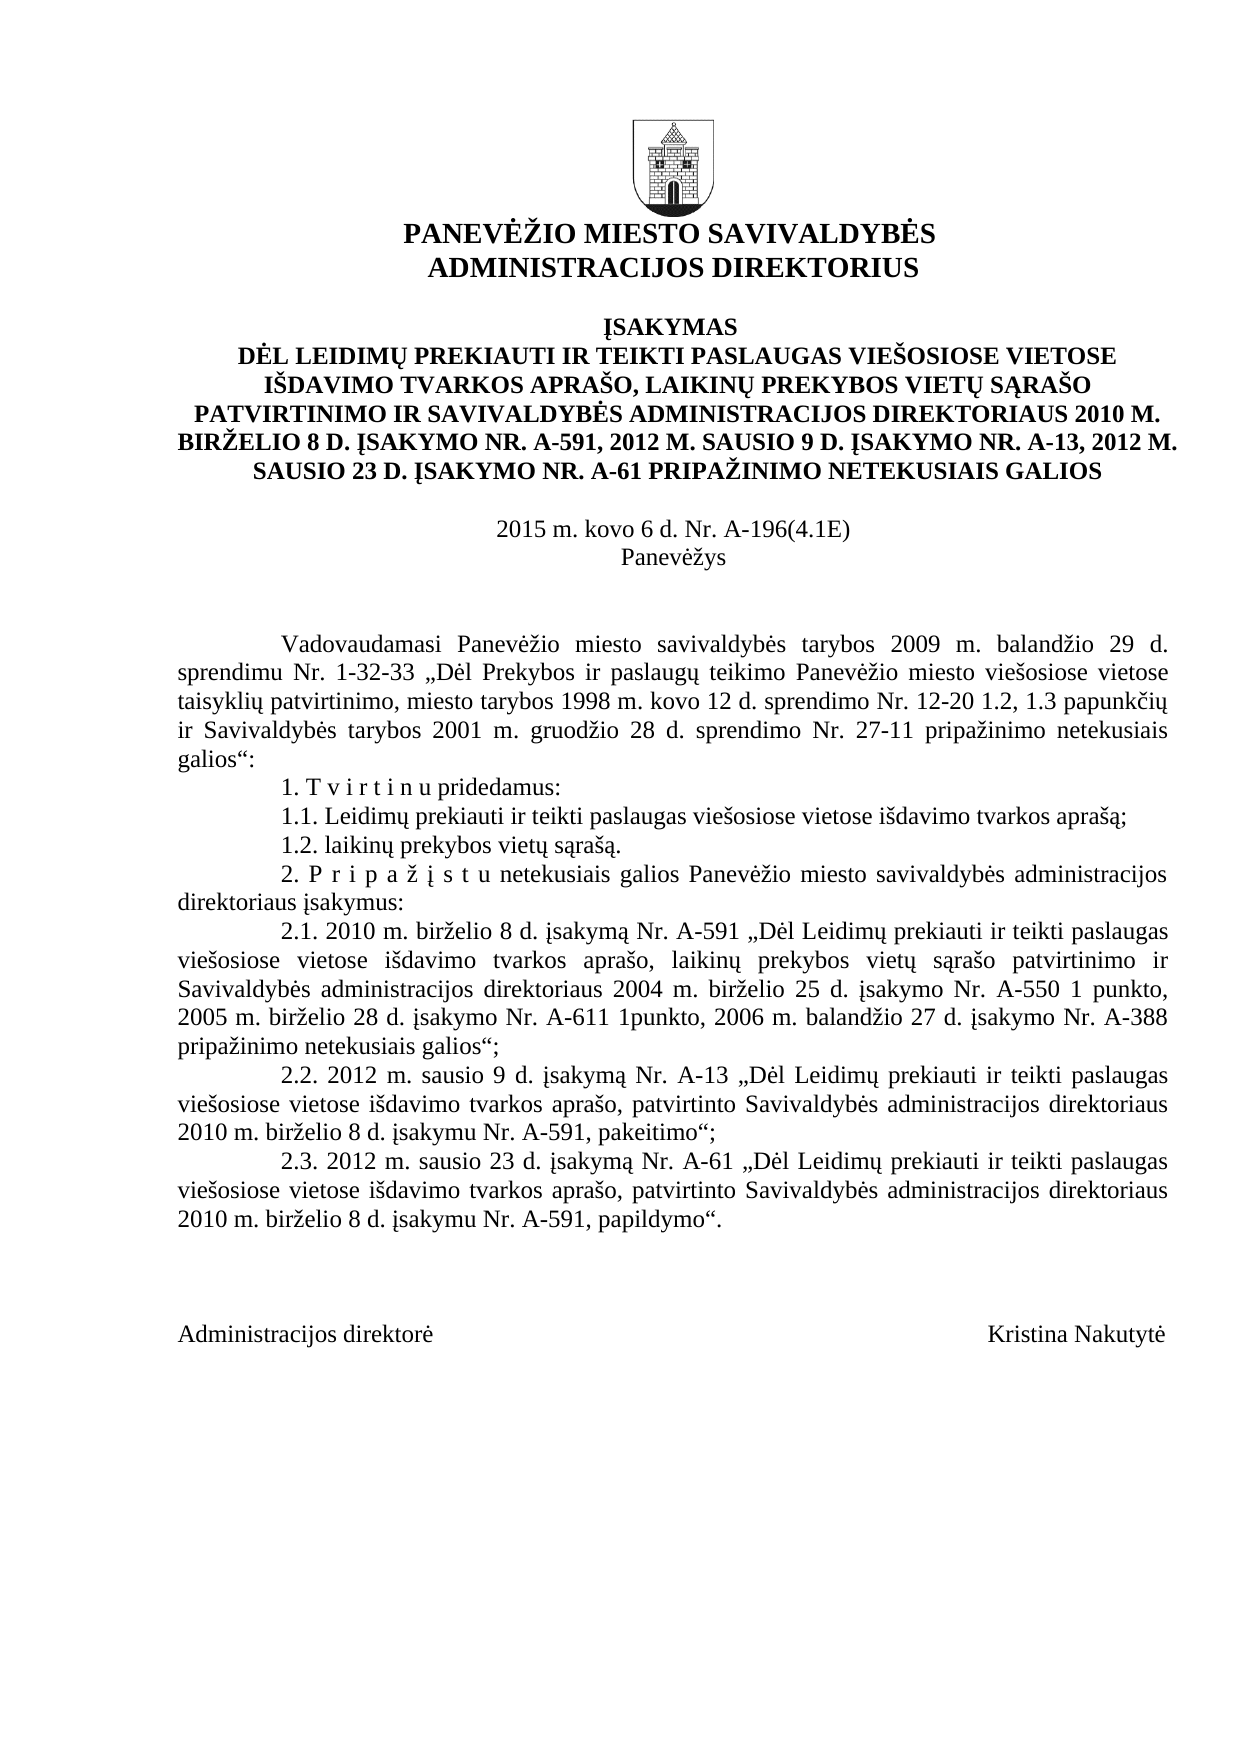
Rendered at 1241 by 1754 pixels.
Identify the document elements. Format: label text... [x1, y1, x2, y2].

text DĖL LEIDIMŲ PREKIAUTI IR TEIKTI PASLAUGAS VIEŠOSiosE VIETOSE IŠDAVIMO TVARKOS APRAŠo, LAIKINŲ PREKYBOS VIETŲ SĄRAŠO PATVIRTINIMO IR SAVIVALDYBĖS Administracijos direktoriaus 2010 M. BIRŽELIO 8 D. ĮSAKYMO NR. a-591, 2012 m. SAUSIO 9 d. įsakymo Nr. a-13, 2012 m. sausio 23 d. įsakymo nr. a-61 PRIPAŽINIMO NETEKUSIais galios [177, 341, 1178, 485]
text ADMINISTRACIJOS DIREKTORIUS [177, 250, 1169, 284]
text PANEVĖŽIO MIESTO SAVIVALDYBĖS [177, 217, 1169, 250]
text 2.2. 2012 m. sausio 9 d. įsakymą Nr. A-13 „Dėl Leidimų prekiauti ir teikti paslaugas viešosiose vietose išdavimo tvarkos aprašo, patvirtinto Savivaldybės administracijos direktoriaus 2010 m. birželio 8 d. įsakymu Nr. A-591, pakeitimo“; [177, 1060, 1169, 1146]
text 1.1. Leidimų prekiauti ir teikti paslaugas viešosiose vietose išdavimo tvarkos aprašą; [177, 801, 1169, 830]
text 2.3. 2012 m. sausio 23 d. įsakymą Nr. A-61 „Dėl Leidimų prekiauti ir teikti paslaugas viešosiose vietose išdavimo tvarkos aprašo, patvirtinto Savivaldybės administracijos direktoriaus 2010 m. birželio 8 d. įsakymu Nr. A-591, papildymo“. [177, 1146, 1169, 1232]
text 2. P r i p a ž į s t u netekusiais galios Panevėžio miesto savivaldybės administracijos direktoriaus įsakymus: [177, 859, 1169, 916]
text Vadovaudamasi Panevėžio miesto savivaldybės tarybos 2009 m. balandžio 29 d. sprendimu Nr. 1-32-33 „Dėl Prekybos ir paslaugų teikimo Panevėžio miesto viešosiose vietose taisyklių patvirtinimo, miesto tarybos 1998 m. kovo 12 d. sprendimo Nr. 12-20 1.2, 1.3 papunkčių ir Savivaldybės tarybos 2001 m. gruodžio 28 d. sprendimo Nr. 27-11 pripažinimo netekusiais galios“: [177, 629, 1169, 772]
text Administracijos direktorė Kristina Nakutytė [177, 1319, 1169, 1347]
text 1.2. laikinų prekybos vietų sąrašą. [177, 830, 1169, 859]
text 1. T v i r t i n u pridedamus: [177, 772, 1169, 801]
text Panevėžys [177, 542, 1169, 571]
text 2.1. 2010 m. birželio 8 d. įsakymą Nr. A-591 „Dėl Leidimų prekiauti ir teikti paslaugas viešosiose vietose išdavimo tvarkos aprašo, laikinų prekybos vietų sąrašo patvirtinimo ir Savivaldybės administracijos direktoriaus 2004 m. birželio 25 d. įsakymo Nr. A-550 1 punkto, 2005 m. birželio 28 d. įsakymo Nr. A-611 1punkto, 2006 m. balandžio 27 d. įsakymo Nr. A-388 pripažinimo netekusiais galios“; [177, 916, 1169, 1060]
text 2015 m. kovo 6 d. Nr. A-196(4.1E) [177, 514, 1169, 542]
text ĮSAKYMAS [177, 312, 1169, 341]
